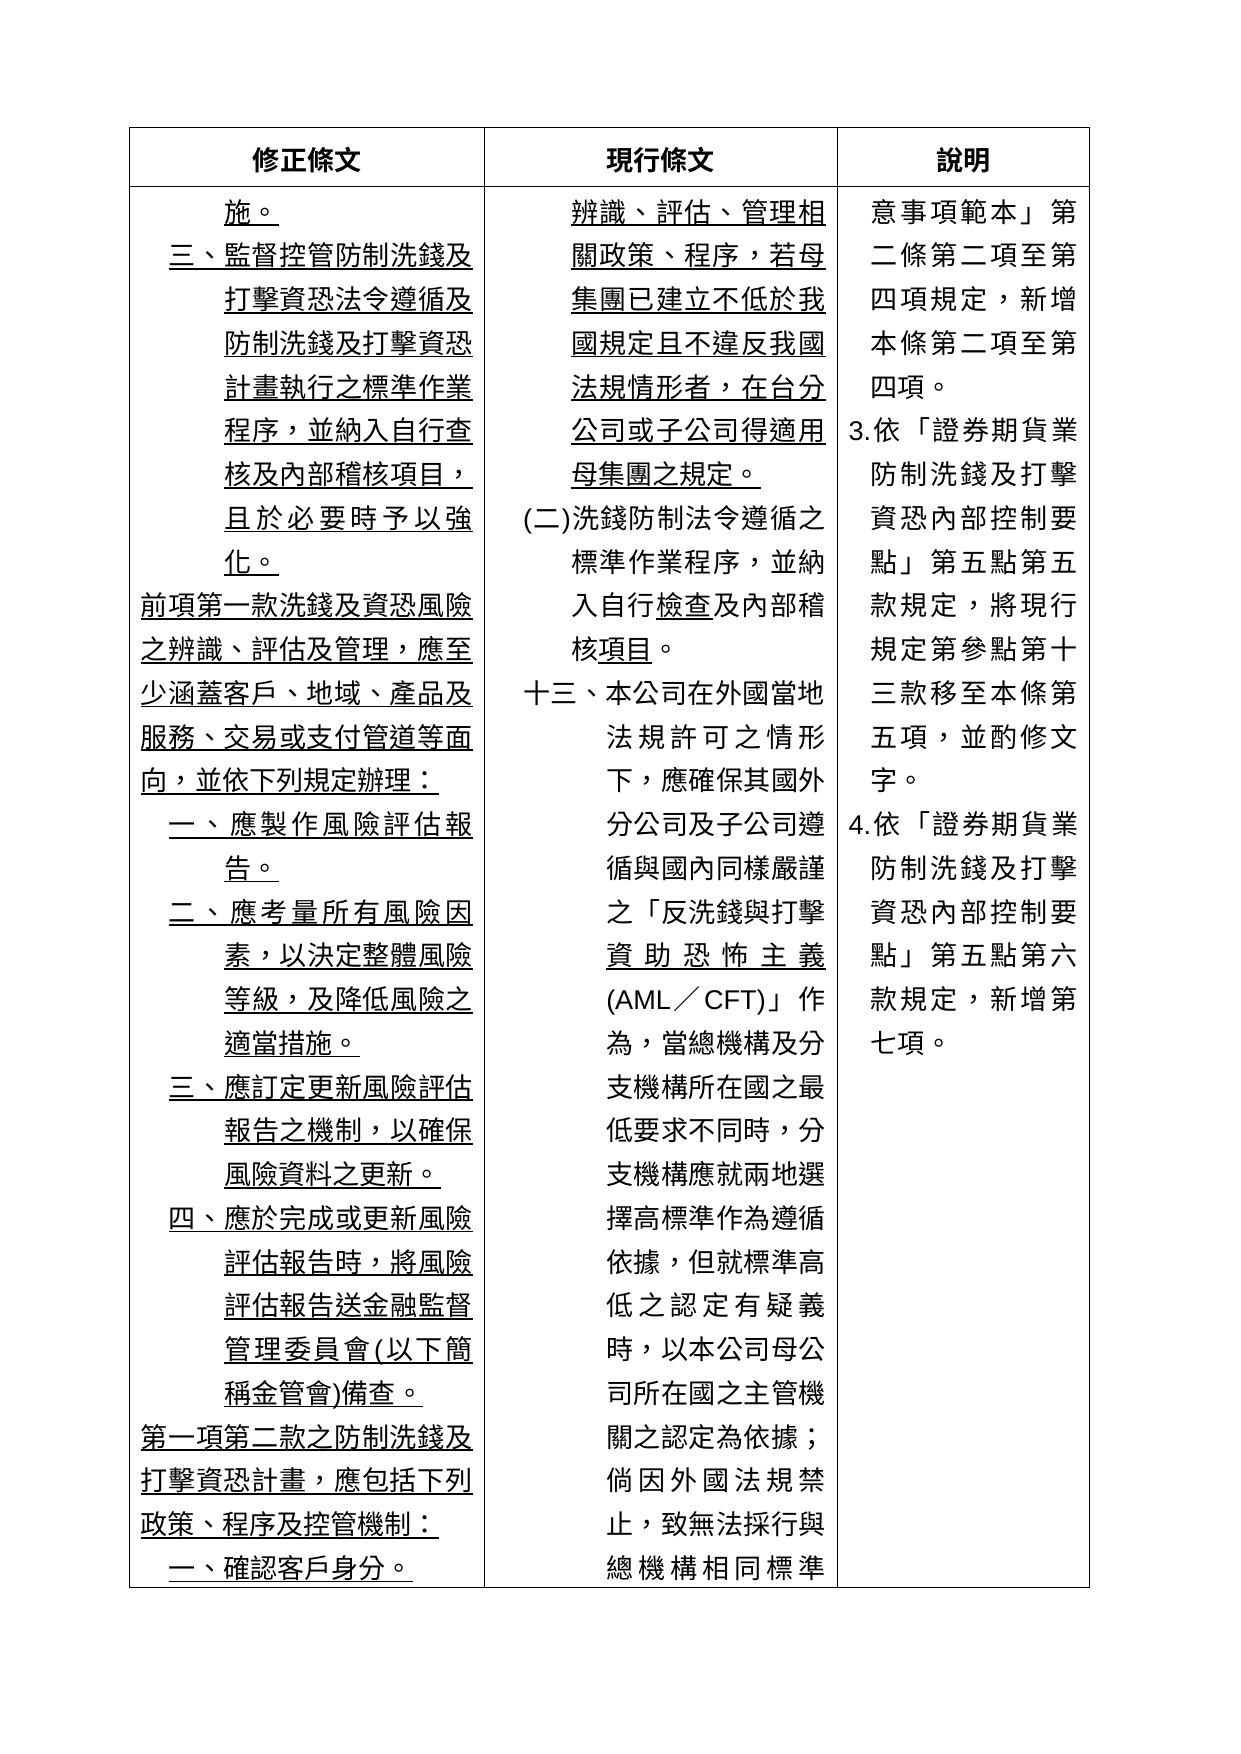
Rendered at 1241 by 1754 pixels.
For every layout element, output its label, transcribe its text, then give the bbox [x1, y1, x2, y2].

table_header 修正條文 [130, 128, 484, 186]
table_header 說明 [838, 128, 1089, 186]
table_header 現行條文 [485, 128, 837, 186]
table_cell 意事項範本」第二條第二項至第四項規定，新增本條第二項至第四項。 3.依「證券期貨業防制洗錢及打擊資恐內部控制要點」第五點第五款規定，將現行規定第參點第十三款移至本條第五項，並酌修文字。 4.依「證券期貨業防制洗錢及打擊資恐內部控制要點」第五點第六款規定，新增第七項。 [838, 187, 1089, 1587]
table_cell 辨識、評估、管理相關政策、程序，若母集團已建立不低於我國規定且不違反我國法規情形者，在台分公司或子公司得適用母集團之規定。 (二)洗錢防制法令遵循之標準作業程序，並納入自行檢查及內部稽核項目。 十三、本公司在外國當地法規許可之情形下，應確保其國外分公司及子公司遵循與國內同樣嚴謹之「反洗錢與打擊資助恐怖主義(AML／CFT)」作為，當總機構及分支機構所在國之最低要求不同時，分支機構應就兩地選擇高標準作為遵循依據，但就標準高低之認定有疑義時，以本公司母公司所在國之主管機關之認定為依據；倘因外國法規禁止，致無法採行與總機構相同標準 [485, 187, 837, 1587]
table_cell 施。 三、監督控管防制洗錢及打擊資恐法令遵循及防制洗錢及打擊資恐計畫執行之標準作業程序，並納入自行查核及內部稽核項目，且於必要時予以強化。 前項第一款洗錢及資恐風險之辨識、評估及管理，應至少涵蓋客戶、地域、產品及服務、交易或支付管道等面向，並依下列規定辦理： 一、應製作風險評估報告。 二、應考量所有風險因素，以決定整體風險等級，及降低風險之適當措施。 三、應訂定更新風險評估報告之機制，以確保風險資料之更新。 四、應於完成或更新風險評估報告時，將風險評估報告送金融監督管理委員會(以下簡稱金管會)備查。 第一項第二款之防制洗錢及打擊資恐計畫，應包括下列政策、程序及控管機制： 一、確認客戶身分。 [130, 187, 484, 1587]
